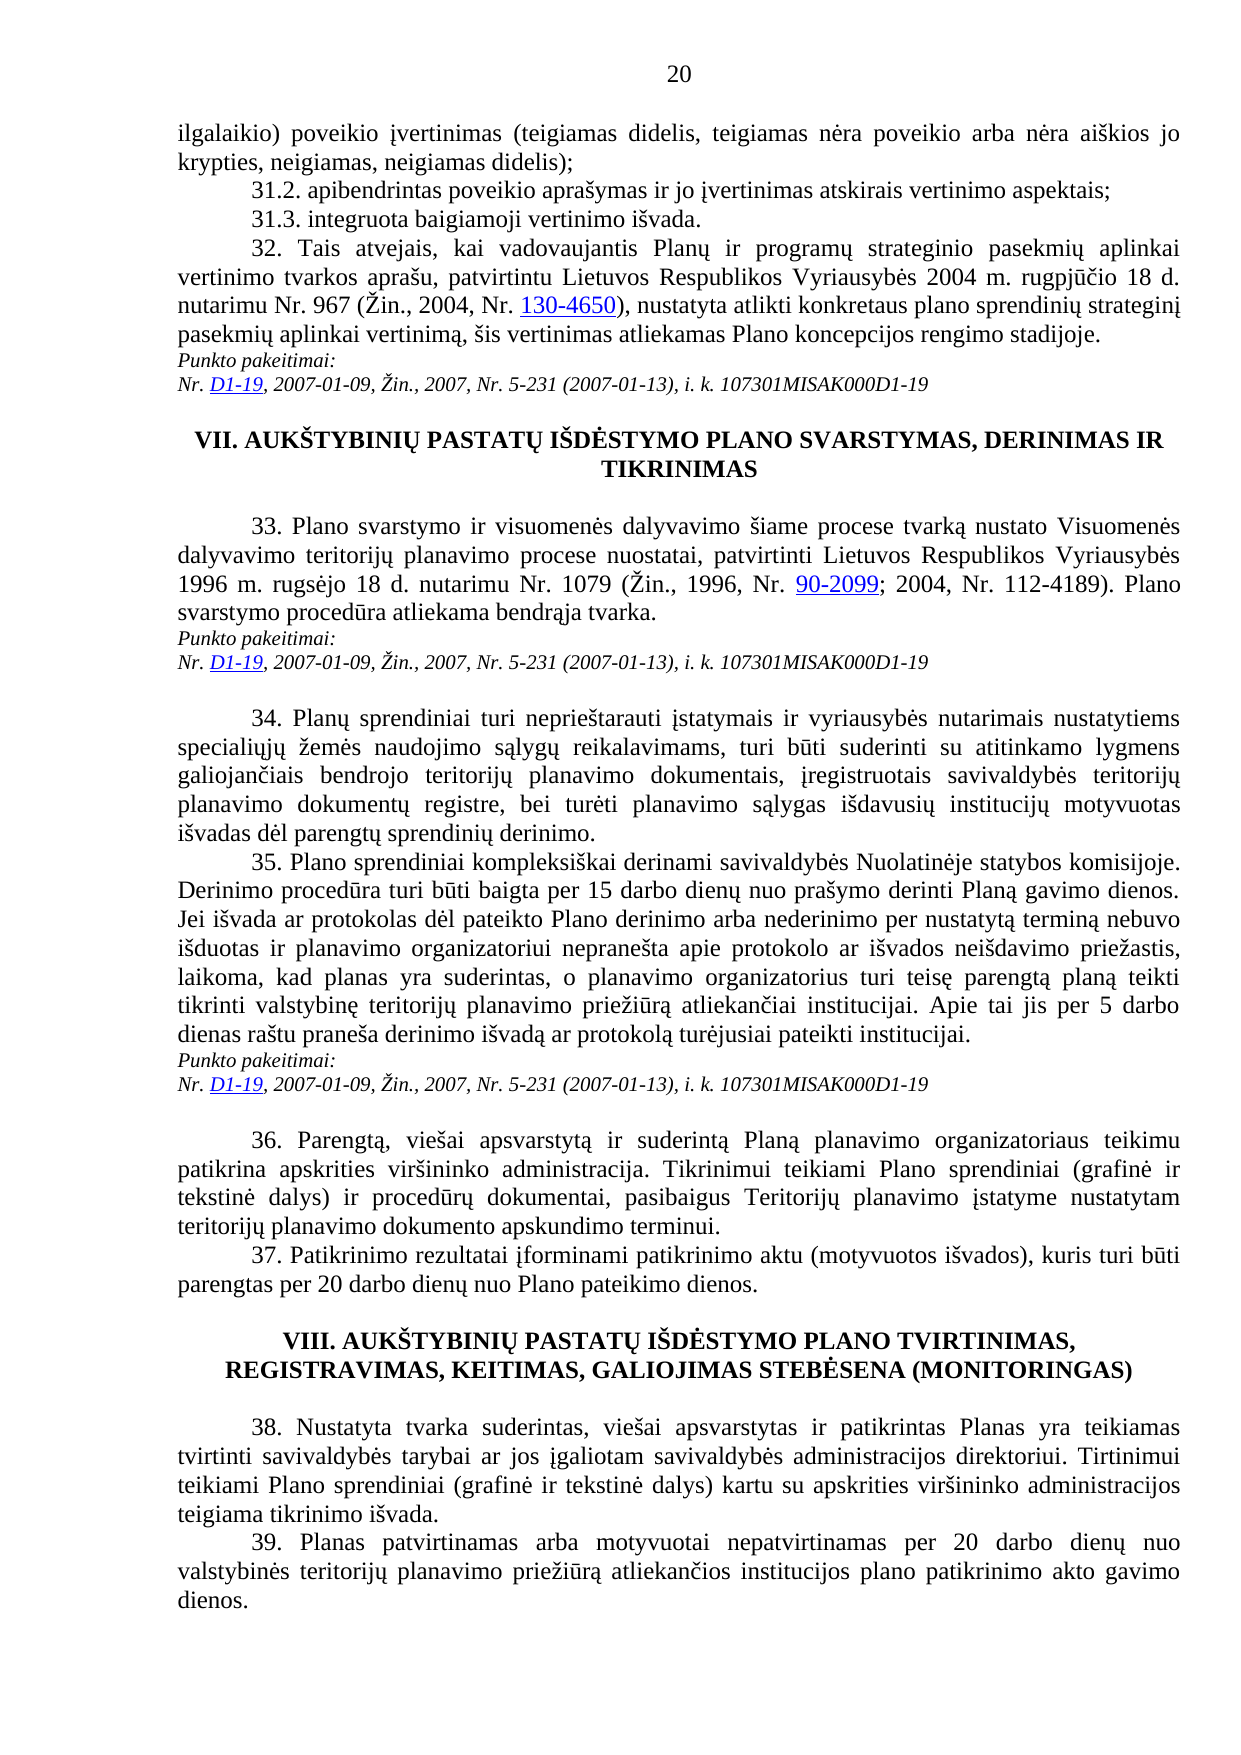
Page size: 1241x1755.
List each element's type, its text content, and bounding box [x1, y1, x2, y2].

text 36. Parengtą, viešai apsvarstytą ir suderintą Planą planavimo organizatoriaus teikimu patikrina apskrities viršininko administracija. Tikrinimui teikiami Plano sprendiniai (grafinė ir tekstinė dalys) ir procedūrų dokumentai, pasibaigus Teritorijų planavimo įstatyme nustatytam teritorijų planavimo dokumento apskundimo terminui. [177, 1125, 1181, 1240]
text 39. Planas patvirtinamas arba motyvuotai nepatvirtinamas per 20 darbo dienų nuo valstybinės teritorijų planavimo priežiūrą atliekančios institucijos plano patikrinimo akto gavimo dienos. [177, 1527, 1181, 1614]
text VIII. AUKŠTYBINIŲ PASTATŲ IŠDĖSTYMO PLANO TVIRTINIMAS, [177, 1326, 1181, 1355]
text 33. Plano svarstymo ir visuomenės dalyvavimo šiame procese tvarką nustato Visuomenės dalyvavimo teritorijų planavimo procese nuostatai, patvirtinti Lietuvos Respublikos Vyriausybės 1996 m. rugsėjo 18 d. nutarimu Nr. 1079 (Žin., 1996, Nr. 90-2099; 2004, Nr. 112-4189). Plano svarstymo procedūra atliekama bendrąja tvarka. [177, 511, 1181, 626]
text Punkto pakeitimai: [177, 626, 1181, 650]
text Nr. D1-19, 2007-01-09, Žin., 2007, Nr. 5-231 (2007-01-13), i. k. 107301MISAK000D1-19 [177, 372, 1181, 396]
text 32. Tais atvejais, kai vadovaujantis Planų ir programų strateginio pasekmių aplinkai vertinimo tvarkos aprašu, patvirtintu Lietuvos Respublikos Vyriausybės 2004 m. rugpjūčio 18 d. nutarimu Nr. 967 (Žin., 2004, Nr. 130-4650), nustatyta atlikti konkretaus plano sprendinių strateginį pasekmių aplinkai vertinimą, šis vertinimas atliekamas Plano koncepcijos rengimo stadijoje. [177, 233, 1181, 348]
text 38. Nustatyta tvarka suderintas, viešai apsvarstytas ir patikrintas Planas yra teikiamas tvirtinti savivaldybės tarybai ar jos įgaliotam savivaldybės administracijos direktoriui. Tirtinimui teikiami Plano sprendiniai (grafinė ir tekstinė dalys) kartu su apskrities viršininko administracijos teigiama tikrinimo išvada. [177, 1412, 1181, 1527]
text 37. Patikrinimo rezultatai įforminami patikrinimo aktu (motyvuotos išvados), kuris turi būti parengtas per 20 darbo dienų nuo Plano pateikimo dienos. [177, 1240, 1181, 1297]
text Punkto pakeitimai: [177, 1048, 1181, 1072]
text Punkto pakeitimai: [177, 348, 1181, 372]
text 35. Plano sprendiniai kompleksiškai derinami savivaldybės Nuolatinėje statybos komisijoje. Derinimo procedūra turi būti baigta per 15 darbo dienų nuo prašymo derinti Planą gavimo dienos. Jei išvada ar protokolas dėl pateikto Plano derinimo arba nederinimo per nustatytą terminą nebuvo išduotas ir planavimo organizatoriui nepranešta apie protokolo ar išvados neišdavimo priežastis, laikoma, kad planas yra suderintas, o planavimo organizatorius turi teisę parengtą planą teikti tikrinti valstybinę teritorijų planavimo priežiūrą atliekančiai institucijai. Apie tai jis per 5 darbo dienas raštu praneša derinimo išvadą ar protokolą turėjusiai pateikti institucijai. [177, 847, 1181, 1048]
text 34. Planų sprendiniai turi neprieštarauti įstatymais ir vyriausybės nutarimais nustatytiems specialiųjų žemės naudojimo sąlygų reikalavimams, turi būti suderinti su atitinkamo lygmens galiojančiais bendrojo teritorijų planavimo dokumentais, įregistruotais savivaldybės teritorijų planavimo dokumentų registre, bei turėti planavimo sąlygas išdavusių institucijų motyvuotas išvadas dėl parengtų sprendinių derinimo. [177, 703, 1181, 847]
text ilgalaikio) poveikio įvertinimas (teigiamas didelis, teigiamas nėra poveikio arba nėra aiškios jo krypties, neigiamas, neigiamas didelis); [177, 118, 1181, 176]
text Nr. D1-19, 2007-01-09, Žin., 2007, Nr. 5-231 (2007-01-13), i. k. 107301MISAK000D1-19 [177, 650, 1181, 674]
text VII. AUKŠTYBINIŲ PASTATŲ IŠDĖSTYMO PLANO SVARSTYMAS, DERINIMAS IR TIKRINIMAS [177, 425, 1181, 482]
text Nr. D1-19, 2007-01-09, Žin., 2007, Nr. 5-231 (2007-01-13), i. k. 107301MISAK000D1-19 [177, 1072, 1181, 1096]
text 31.3. integruota baigiamoji vertinimo išvada. [177, 204, 1181, 233]
text REGISTRAVIMAS, KEITIMAS, GALIOJIMAS STEBĖSENA (MONITORINGAS) [177, 1355, 1181, 1384]
text 31.2. apibendrintas poveikio aprašymas ir jo įvertinimas atskirais vertinimo aspektais; [177, 176, 1181, 204]
